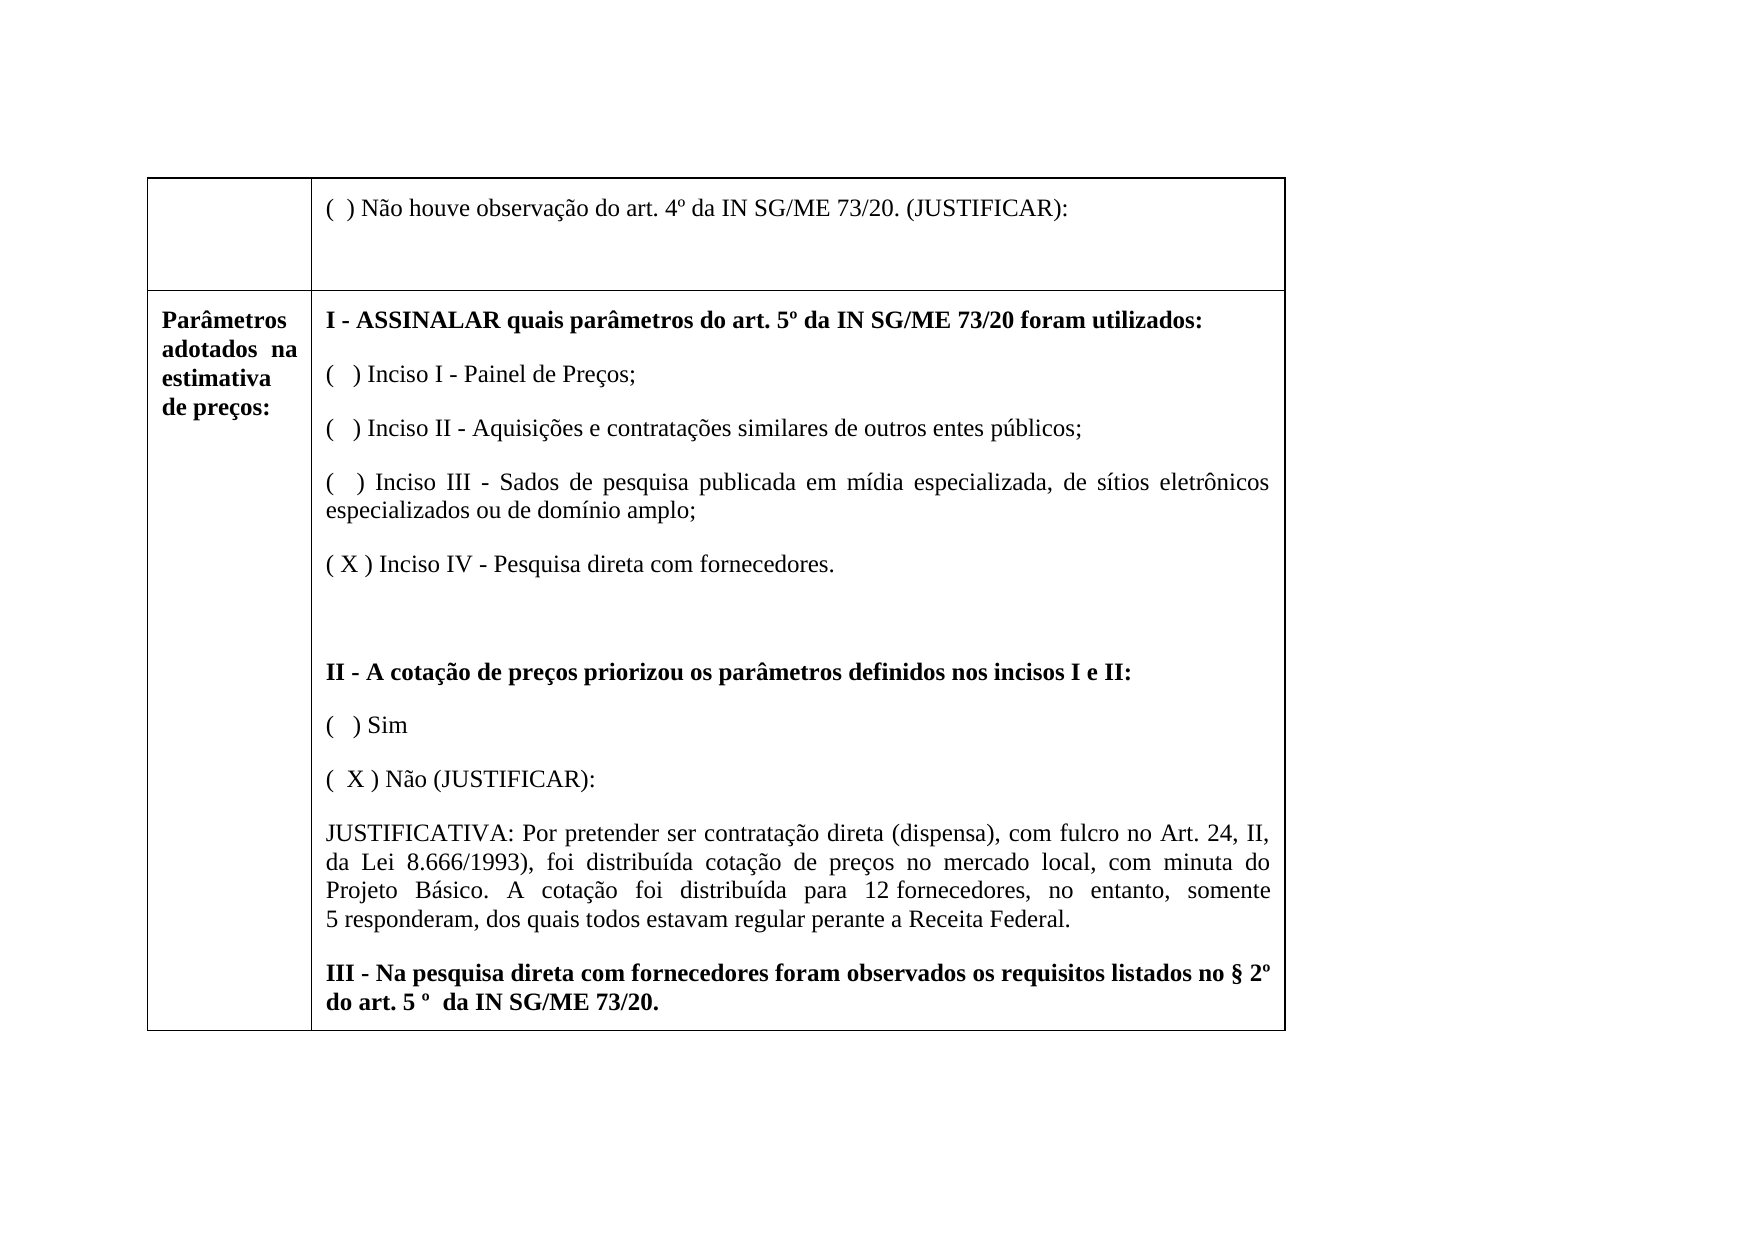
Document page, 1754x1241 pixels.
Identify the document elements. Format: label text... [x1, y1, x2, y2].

table_cell I - ASSINALAR quais parâmetros do art. 5º da IN SG/ME 73/20 foram utilizados: ( ) Inciso I - Painel de Preços; ( ) Inciso II - Aquisições e contratações similares de outros entes públicos; ( ) Inciso III - Sados de pesquisa publicada em mídia especializada, de sítios eletrônicos especializados ou de domínio amplo; ( X ) Inciso IV - Pesquisa direta com fornecedores. II - A cotação de preços priorizou os parâmetros definidos nos incisos I e II: ( ) Sim ( X ) Não (JUSTIFICAR): JUSTIFICATIVA: Por pretender ser contratação direta (dispensa), com fulcro no Art. 24, II, da Lei 8.666/1993), foi distribuída cotação de preços no mercado local, com minuta do Projeto Básico. A cotação foi distribuída para 12 fornecedores, no entanto, somente 5 responderam, dos quais todos estavam regular perante a Receita Federal. III - Na pesquisa direta com fornecedores foram observados os requisitos listados no § 2º do art. 5 º da IN SG/ME 73/20. [312, 291, 1284, 1029]
table_cell Parâmetros adotados na estimativa de preços: [148, 291, 311, 1029]
table_cell [148, 179, 311, 289]
table_cell ( ) Não houve observação do art. 4º da IN SG/ME 73/20. (JUSTIFICAR): [312, 179, 1284, 289]
